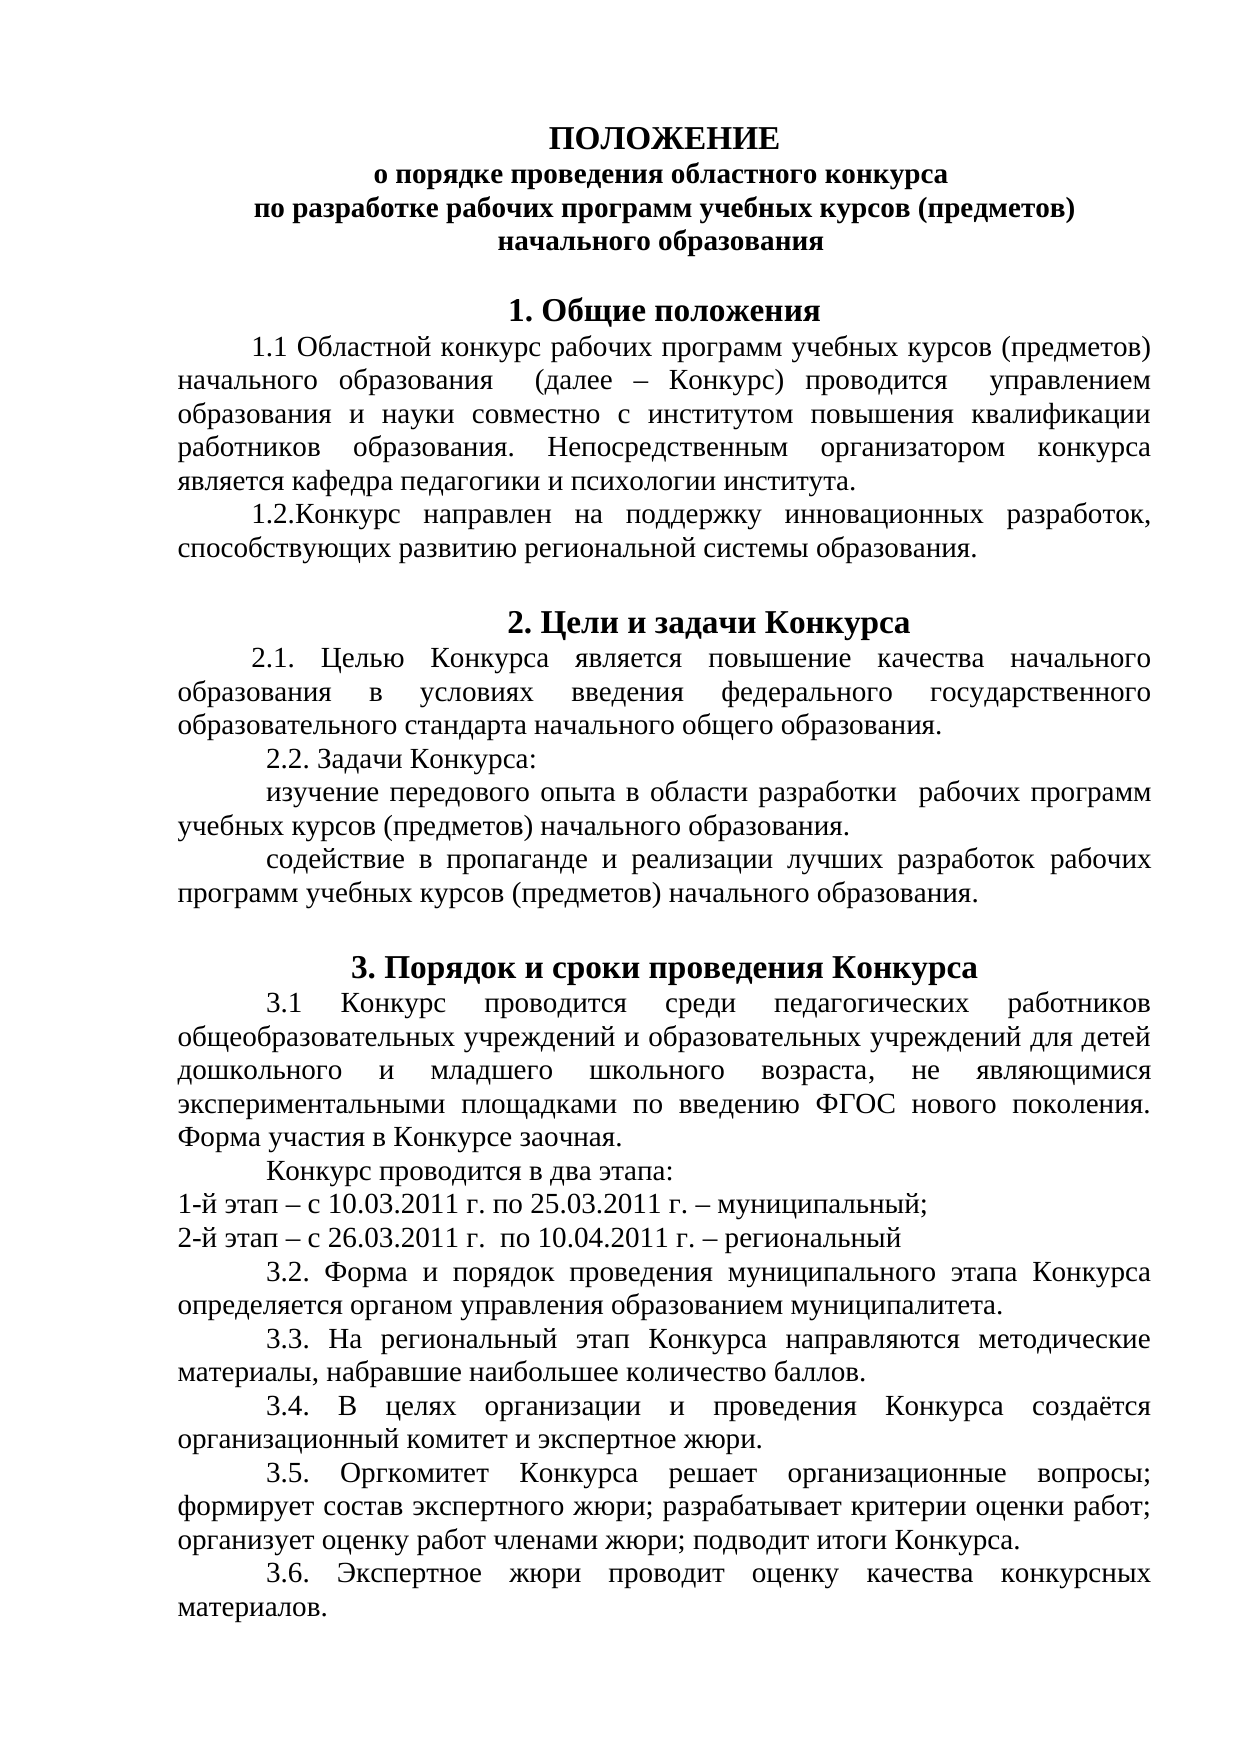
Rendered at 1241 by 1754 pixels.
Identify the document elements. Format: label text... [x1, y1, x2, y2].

text о порядке проведения областного конкурса по разработке рабочих программ учебных курсов (предметов) начального образования [177, 156, 1152, 257]
text Конкурс проводится в два этапа: [177, 1153, 1152, 1187]
text 3. Порядок и сроки проведения Конкурса [177, 947, 1152, 985]
text 2.2. Задачи Конкурса: [177, 741, 1152, 774]
text ПОЛОЖЕНИЕ [177, 118, 1152, 156]
text 1.1 Областной конкурс рабочих программ учебных курсов (предметов) начального образования (далее – Конкурс) проводится управлением образования и науки совместно с институтом повышения квалификации работников образования. Непосредственным организатором конкурса является кафедра педагогики и психологии института. [177, 329, 1152, 497]
text 3.2. Форма и порядок проведения муниципального этапа Конкурса определяется органом управления образованием муниципалитета. [177, 1254, 1152, 1321]
text 3.3. На региональный этап Конкурса направляются методические материалы, набравшие наибольшее количество баллов. [177, 1321, 1152, 1388]
text изучение передового опыта в области разработки рабочих программ учебных курсов (предметов) начального образования. [177, 774, 1152, 842]
text 3.6. Экспертное жюри проводит оценку качества конкурсных материалов. [177, 1556, 1152, 1623]
text 1. Общие положения [177, 291, 1152, 329]
text 2-й этап – с 26.03.2011 г. по 10.04.2011 г. – региональный [177, 1220, 1152, 1254]
text 1-й этап – с 10.03.2011 г. по 25.03.2011 г. – муниципальный; [177, 1187, 1152, 1220]
text 2. Цели и задачи Конкурса [177, 602, 1152, 640]
text 3.4. В целях организации и проведения Конкурса создаётся организационный комитет и экспертное жюри. [177, 1388, 1152, 1455]
text 3.5. Оргкомитет Конкурса решает организационные вопросы; формирует состав экспертного жюри; разрабатывает критерии оценки работ; организует оценку работ членами жюри; подводит итоги Конкурса. [177, 1455, 1152, 1556]
text 3.1 Конкурс проводится среди педагогических работников общеобразовательных учреждений и образовательных учреждений для детей дошкольного и младшего школьного возраста, не являющимися экспериментальными площадками по введению ФГОС нового поколения. Форма участия в Конкурсе заочная. [177, 985, 1152, 1153]
text 2.1. Целью Конкурса является повышение качества начального образования в условиях введения федерального государственного образовательного стандарта начального общего образования. [177, 640, 1152, 741]
text содействие в пропаганде и реализации лучших разработок рабочих программ учебных курсов (предметов) начального образования. [177, 842, 1152, 909]
text 1.2.Конкурс направлен на поддержку инновационных разработок, способствующих развитию региональной системы образования. [177, 497, 1152, 564]
